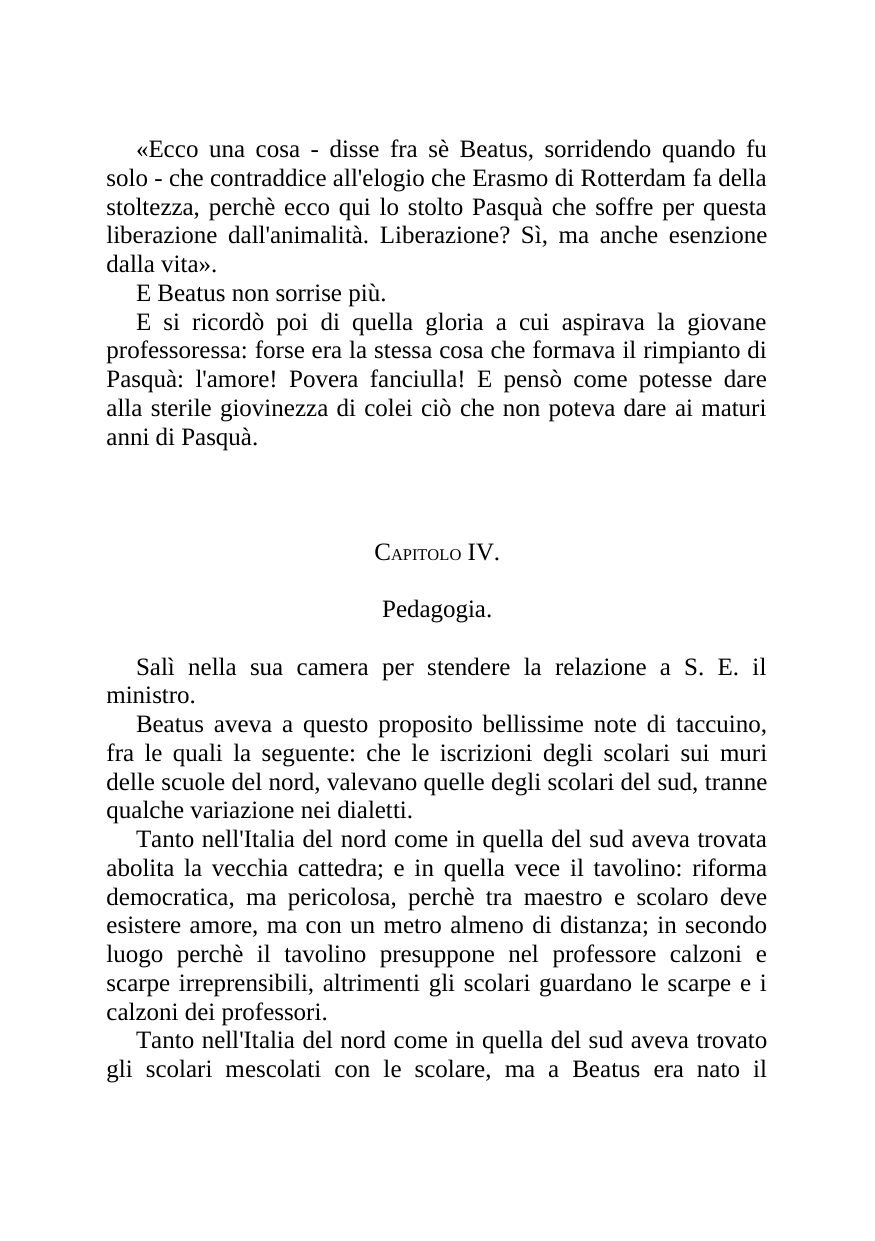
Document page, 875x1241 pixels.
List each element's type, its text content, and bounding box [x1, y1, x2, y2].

text Capitolo IV. [106, 537, 768, 566]
text E si ricordò poi di quella gloria a cui aspirava la giovane professoressa: forse era la stessa cosa che formava il rimpianto di Pasquà: l'amore! Povera fanciulla! E pensò come potesse dare alla sterile giovinezza di colei ciò che non poteva dare ai maturi anni di Pasquà. [106, 307, 768, 451]
text Pedagogia. [106, 594, 768, 623]
text E Beatus non sorrise più. [106, 278, 768, 307]
text Beatus aveva a questo proposito bellissime note di taccuino, fra le quali la seguente: che le iscrizioni degli scolari sui muri delle scuole del nord, valevano quelle degli scolari del sud, tranne qualche variazione nei dialetti. [106, 709, 768, 824]
text Tanto nell'Italia del nord come in quella del sud aveva trovato gli scolari mescolati con le scolare, ma a Beatus era nato il [106, 1026, 768, 1083]
text Tanto nell'Italia del nord come in quella del sud aveva trovata abolita la vecchia cattedra; e in quella vece il tavolino: riforma democratica, ma pericolosa, perchè tra maestro e scolaro deve esistere amore, ma con un metro almeno di distanza; in secondo luogo perchè il tavolino presuppone nel professore calzoni e scarpe irreprensibili, altrimenti gli scolari guardano le scarpe e i calzoni dei professori. [106, 824, 768, 1026]
text Salì nella sua camera per stendere la relazione a S. E. il ministro. [106, 652, 768, 709]
text «Ecco una cosa - disse fra sè Beatus, sorridendo quando fu solo - che contraddice all'elogio che Erasmo di Rotterdam fa della stoltezza, perchè ecco qui lo stolto Pasquà che soffre per questa liberazione dall'animalità. Liberazione? Sì, ma anche esenzione dalla vita». [106, 134, 768, 278]
